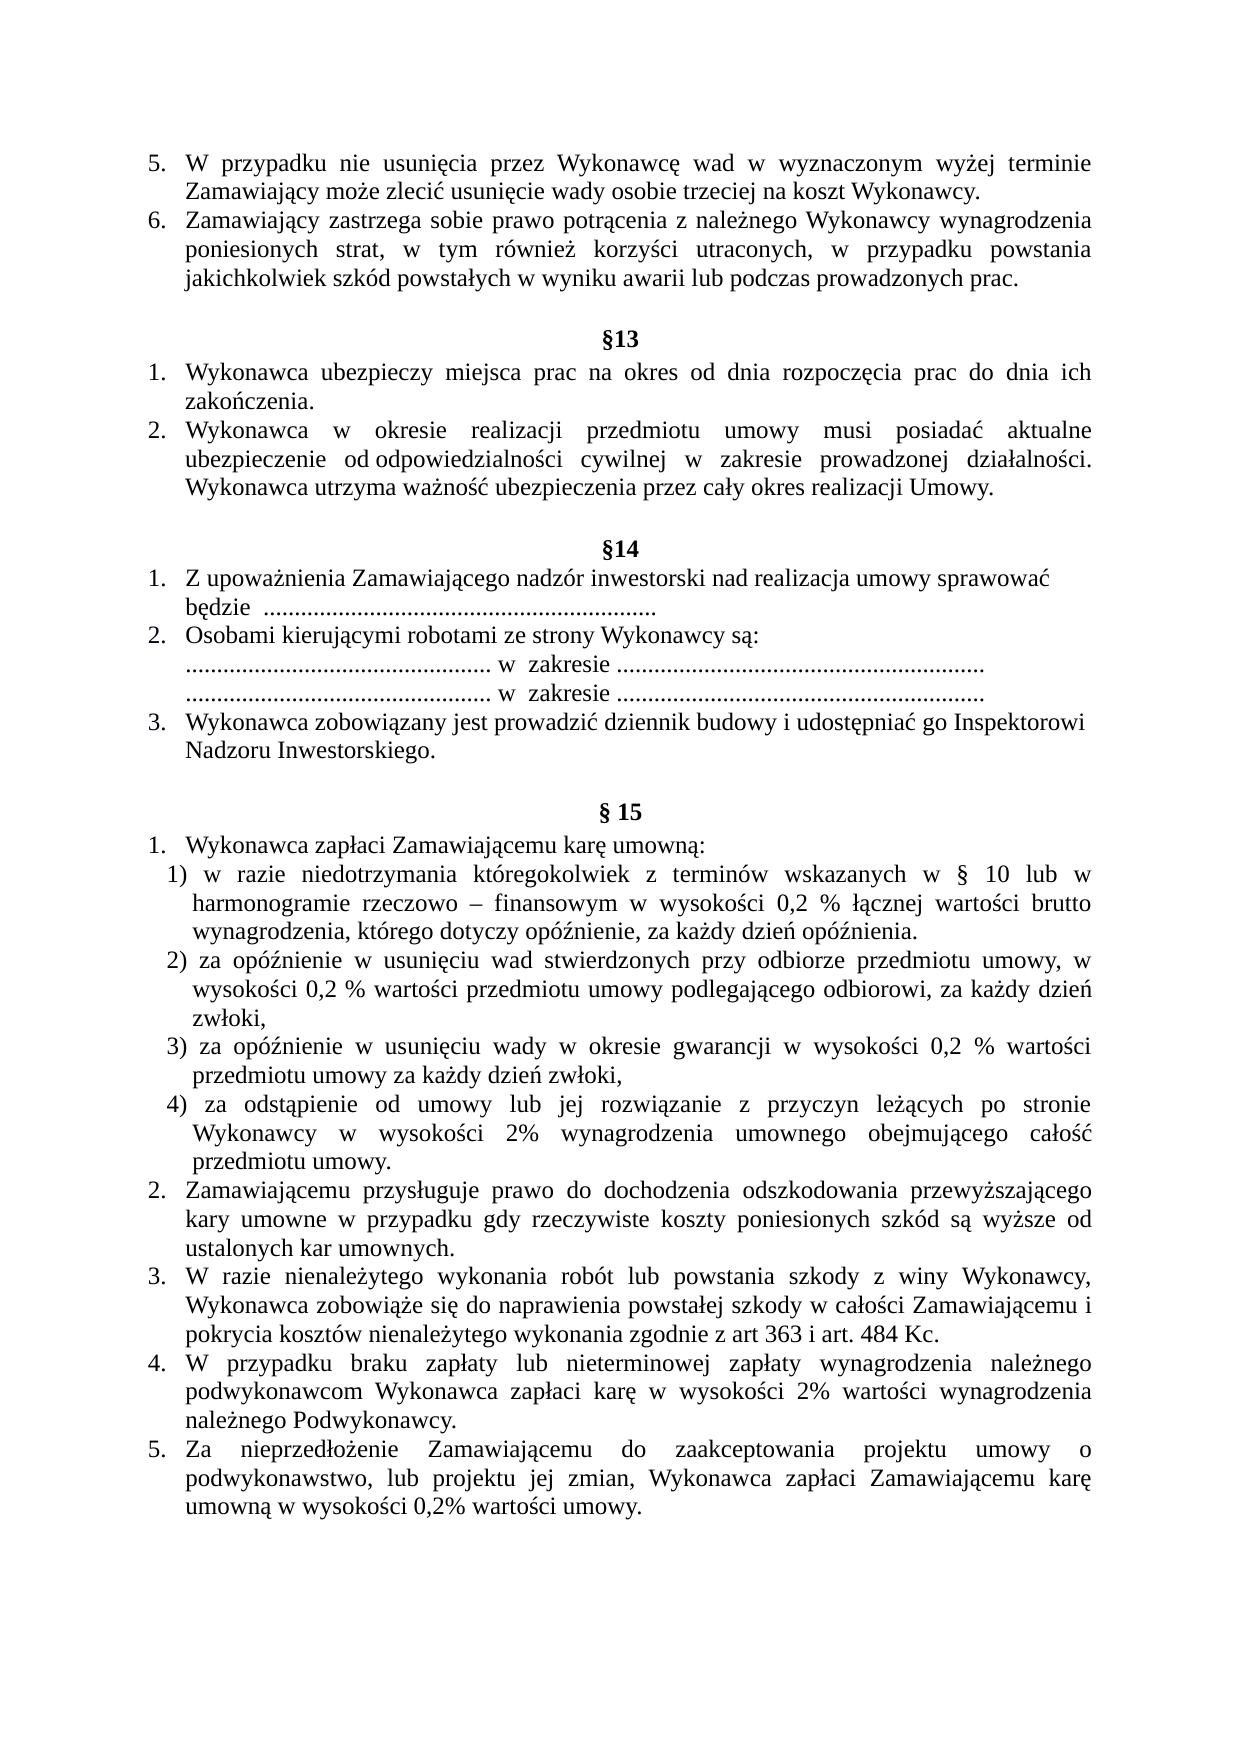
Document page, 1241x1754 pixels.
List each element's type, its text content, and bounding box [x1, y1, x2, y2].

text ................................................. w zakresie ........................................................... [185, 649, 1093, 678]
list Wykonawca zapłaci Zamawiającemu karę umowną: [148, 830, 1093, 859]
text § 15 [148, 797, 1093, 826]
list Wykonawca w okresie realizacji przedmiotu umowy musi posiadać aktualne ubezpieczenie od odpowiedzialności cywilnej w zakresie prowadzonej działalności. Wykonawca utrzyma ważność ubezpieczenia przez cały okres realizacji Umowy. [148, 415, 1093, 501]
list Zamawiającemu przysługuje prawo do dochodzenia odszkodowania przewyższającego kary umowne w przypadku gdy rzeczywiste koszty poniesionych szkód są wyższe od ustalonych kar umownych. [148, 1175, 1093, 1261]
text 2) za opóźnienie w usunięciu wad stwierdzonych przy odbiorze przedmiotu umowy, w wysokości 0,2 % wartości przedmiotu umowy podlegającego odbiorowi, za każdy dzień zwłoki, [166, 945, 1093, 1031]
text 4) za odstąpienie od umowy lub jej rozwiązanie z przyczyn leżących po stronie Wykonawcy w wysokości 2% wynagrodzenia umownego obejmującego całość przedmiotu umowy. [166, 1089, 1093, 1175]
text ................................................. w zakresie ........................................................... [185, 678, 1093, 707]
list Osobami kierującymi robotami ze strony Wykonawcy są: [148, 620, 1093, 649]
text 1) w razie niedotrzymania któregokolwiek z terminów wskazanych w § 10 lub w harmonogramie rzeczowo – finansowym w wysokości 0,2 % łącznej wartości brutto wynagrodzenia, którego dotyczy opóźnienie, za każdy dzień opóźnienia. [166, 859, 1093, 945]
text 3) za opóźnienie w usunięciu wady w okresie gwarancji w wysokości 0,2 % wartości przedmiotu umowy za każdy dzień zwłoki, [166, 1031, 1093, 1089]
text §13 [148, 324, 1093, 353]
list W przypadku braku zapłaty lub nieterminowej zapłaty wynagrodzenia należnego podwykonawcom Wykonawca zapłaci karę w wysokości 2% wartości wynagrodzenia należnego Podwykonawcy. [148, 1348, 1093, 1434]
list Wykonawca zobowiązany jest prowadzić dziennik budowy i udostępniać go Inspektorowi Nadzoru Inwestorskiego. [148, 707, 1093, 764]
list W razie nienależytego wykonania robót lub powstania szkody z winy Wykonawcy, Wykonawca zobowiąże się do naprawienia powstałej szkody w całości Zamawiającemu i pokrycia kosztów nienależytego wykonania zgodnie z art 363 i art. 484 Kc. [148, 1261, 1093, 1348]
list Wykonawca ubezpieczy miejsca prac na okres od dnia rozpoczęcia prac do dnia ich zakończenia. [148, 357, 1093, 415]
text §14 [148, 534, 1093, 563]
list Za nieprzedłożenie Zamawiającemu do zaakceptowania projektu umowy o podwykonawstwo, lub projektu jej zmian, Wykonawca zapłaci Zamawiającemu karę umowną w wysokości 0,2% wartości umowy. [148, 1434, 1093, 1520]
list W przypadku nie usunięcia przez Wykonawcę wad w wyznaczonym wyżej terminie Zamawiający może zlecić usunięcie wady osobie trzeciej na koszt Wykonawcy. [148, 148, 1093, 205]
list Zamawiający zastrzega sobie prawo potrącenia z należnego Wykonawcy wynagrodzenia poniesionych strat, w tym również korzyści utraconych, w przypadku powstania jakichkolwiek szkód powstałych w wyniku awarii lub podczas prowadzonych prac. [148, 205, 1093, 291]
list Z upoważnienia Zamawiającego nadzór inwestorski nad realizacja umowy sprawować będzie ............................................................... [148, 563, 1093, 620]
